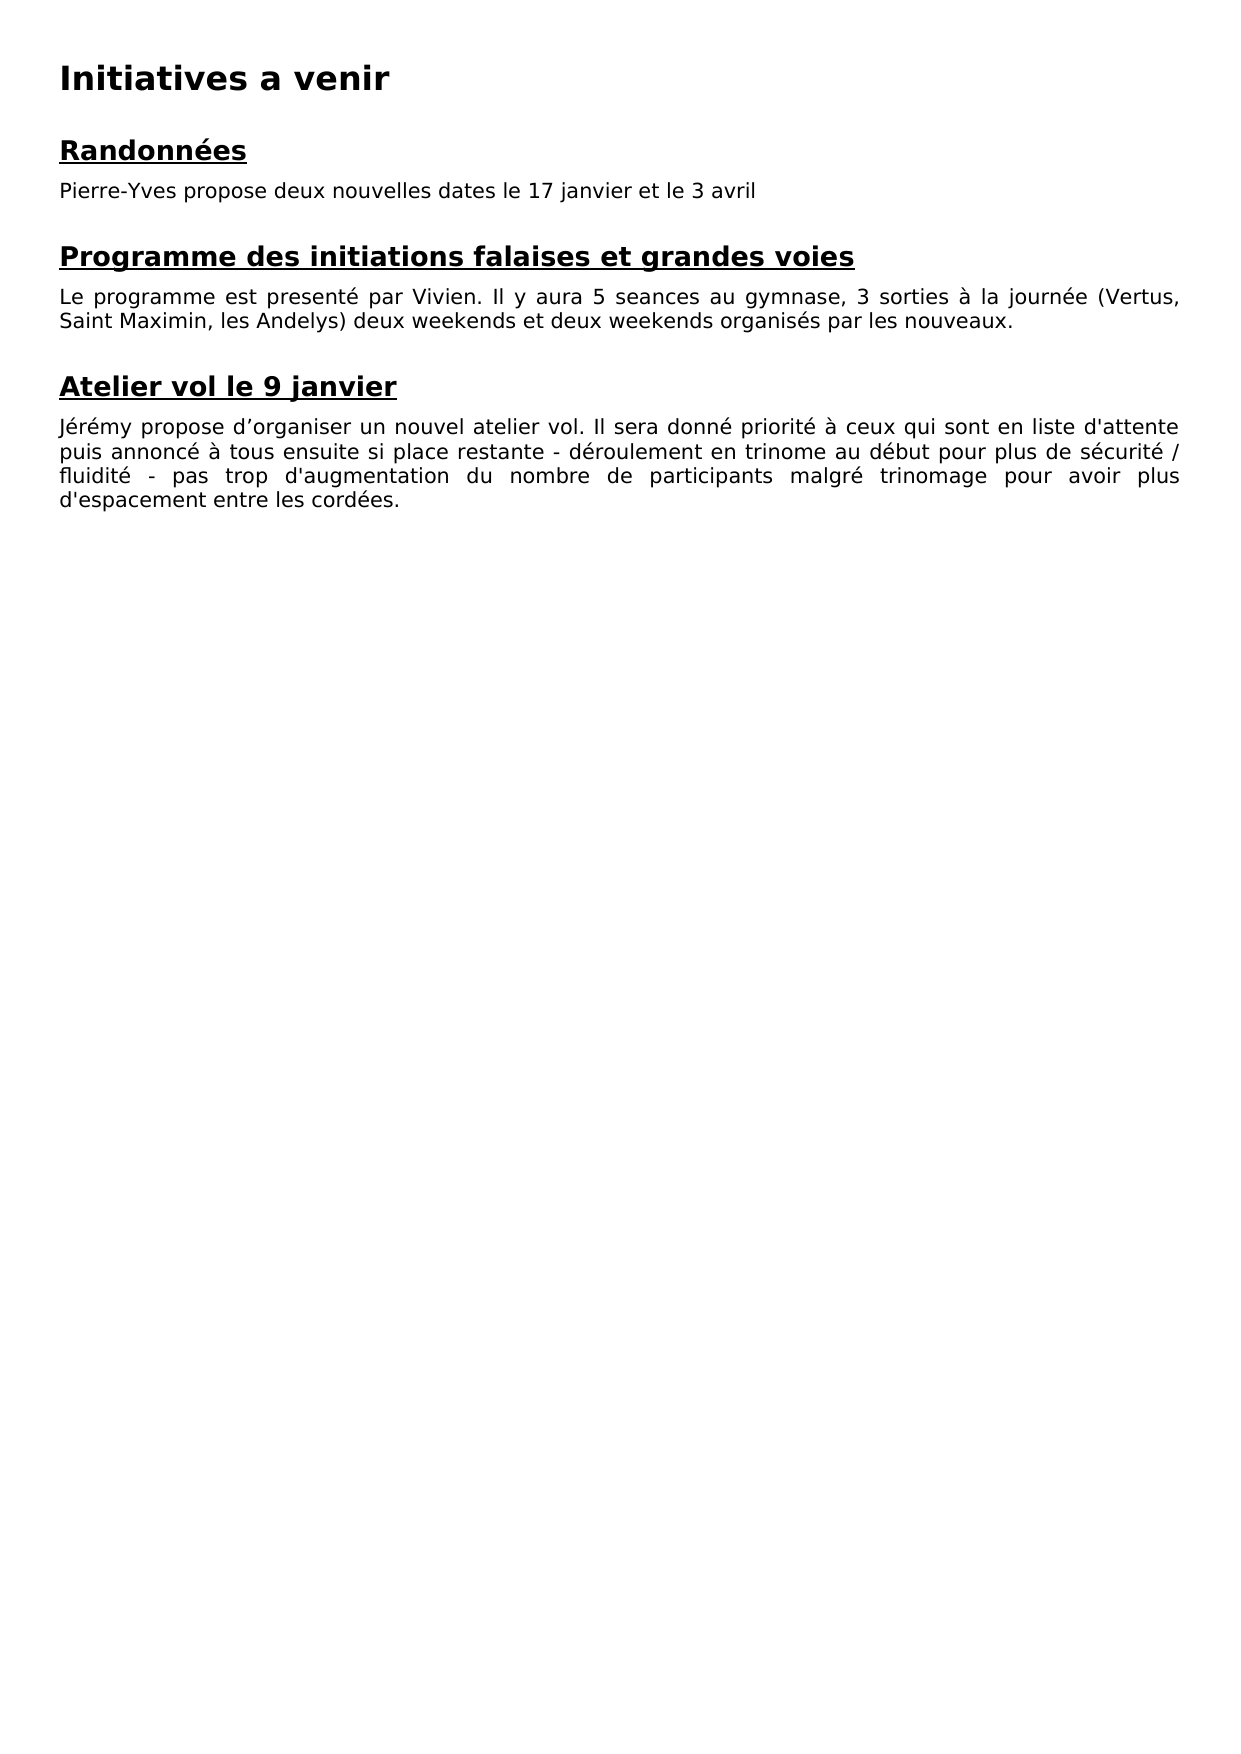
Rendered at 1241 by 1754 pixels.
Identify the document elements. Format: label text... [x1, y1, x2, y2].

subtitle Atelier vol le 9 janvier [59, 371, 1181, 403]
subtitle Initiatives a venir [59, 59, 1181, 98]
subtitle Randonnées [59, 135, 1181, 167]
text Le programme est presenté par Vivien. Il y aura 5 seances au gymnase, 3 sorties à la journée (Vertus, Saint Maximin, les Andelys) deux weekends et deux weekends organisés par les nouveaux. [59, 285, 1181, 334]
subtitle Programme des initiations falaises et grandes voies [59, 241, 1181, 273]
text Pierre-Yves propose deux nouvelles dates le 17 janvier et le 3 avril [59, 179, 1181, 204]
text Jérémy propose d’organiser un nouvel atelier vol. Il sera donné priorité à ceux qui sont en liste d'attente puis annoncé à tous ensuite si place restante - déroulement en trinome au début pour plus de sécurité / fluidité - pas trop d'augmentation du nombre de participants malgré trinomage pour avoir plus d'espacement entre les cordées. [59, 415, 1181, 512]
